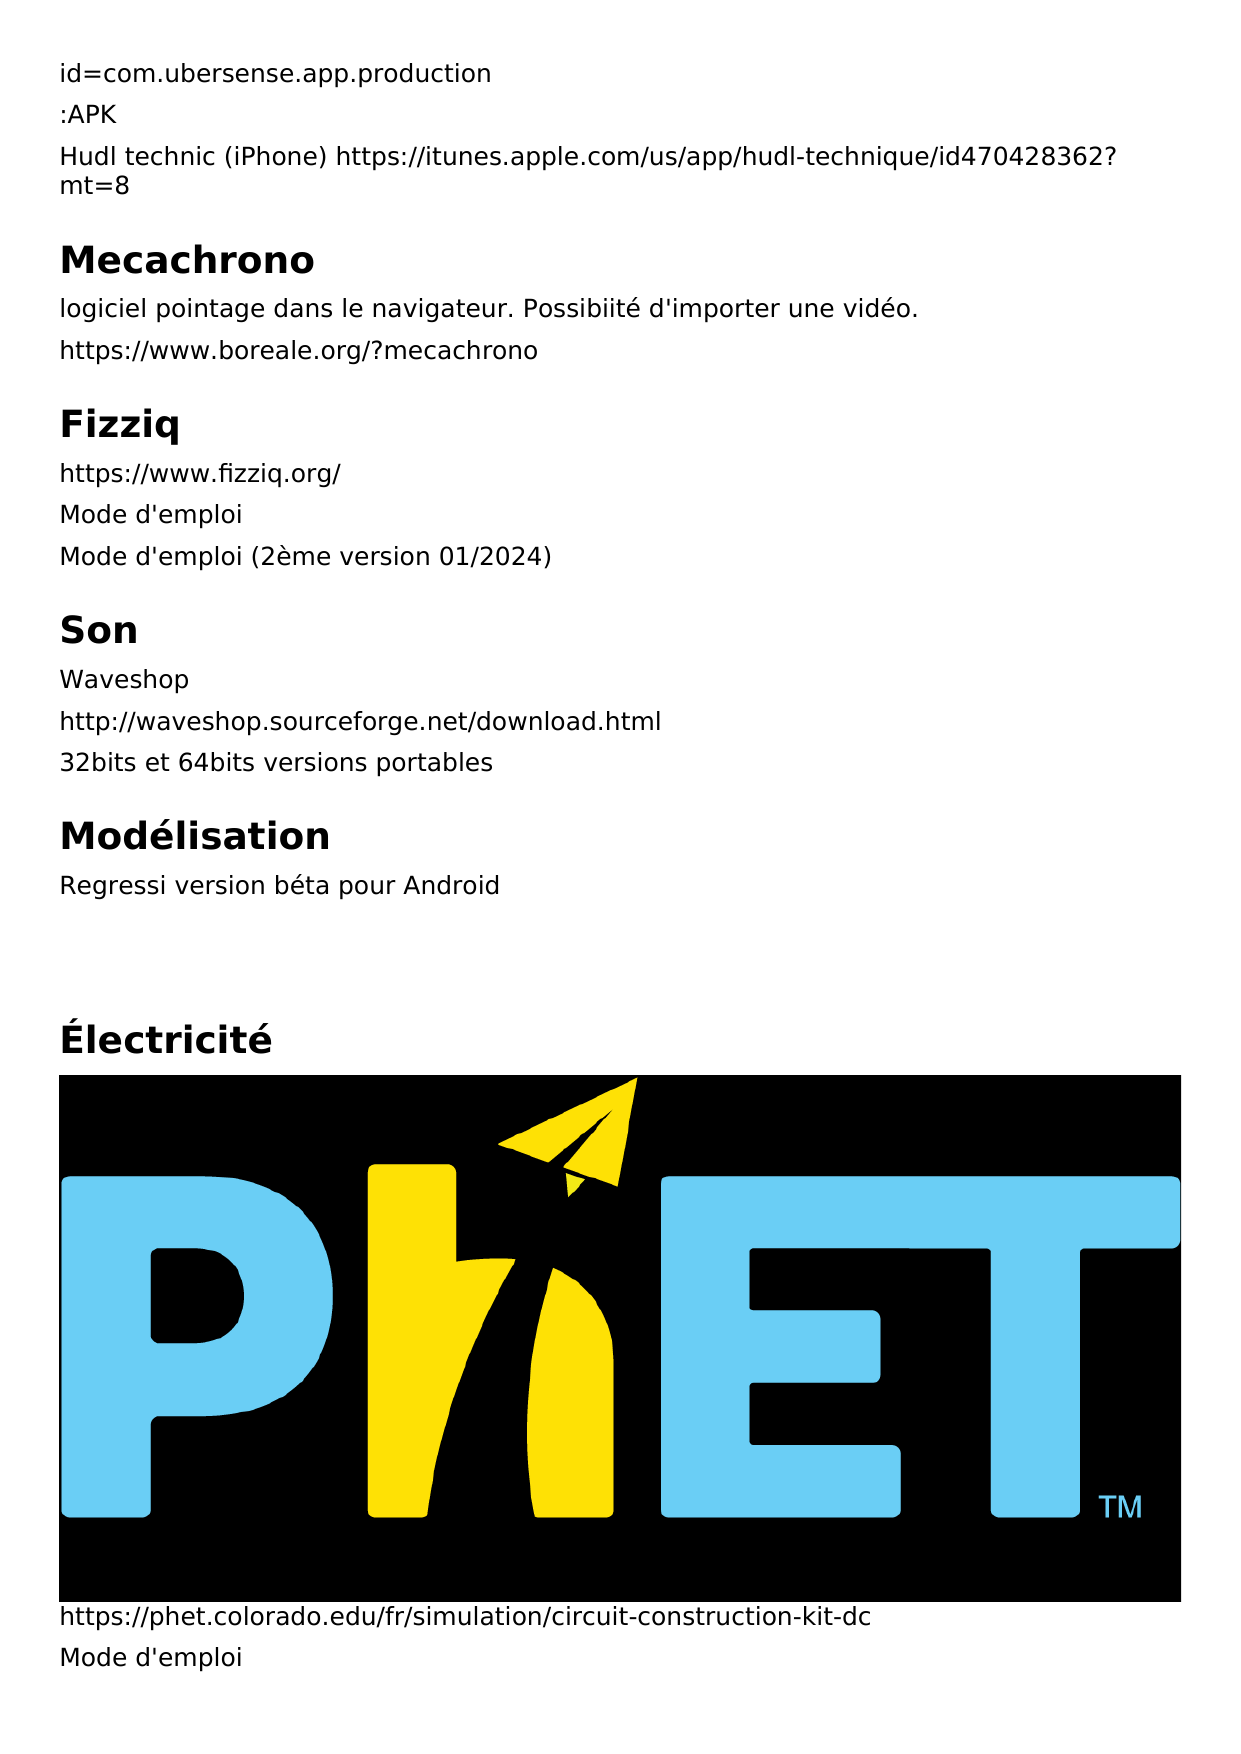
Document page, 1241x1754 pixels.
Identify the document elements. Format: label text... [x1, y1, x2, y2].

text Mode d'emploi [59, 1643, 1181, 1673]
text Mode d'emploi [59, 501, 1181, 530]
subtitle Modélisation [59, 815, 1181, 859]
text https://www.fizziq.org/ [59, 459, 1181, 488]
text id=com.ubersense.app.production [59, 59, 1181, 88]
text https://phet.colorado.edu/fr/simulation/circuit-construction-kit-dc [59, 1602, 1181, 1631]
text Mode d'emploi (2ème version 01/2024) [59, 542, 1181, 571]
subtitle Mecachrono [59, 238, 1181, 282]
text Waveshop [59, 665, 1181, 694]
text Regressi version béta pour Android [59, 871, 1181, 900]
subtitle Électricité [59, 1019, 1181, 1063]
text http://waveshop.sourceforge.net/download.html [59, 707, 1181, 736]
picture [59, 1075, 1182, 1602]
text 32bits et 64bits versions portables [59, 748, 1181, 777]
subtitle Son [59, 609, 1181, 652]
text https://www.boreale.org/?mecachrono [59, 336, 1181, 365]
text Hudl technic (iPhone) https://itunes.apple.com/us/app/hudl-technique/id470428362?mt=8 [59, 142, 1181, 201]
text :APK [59, 101, 1181, 130]
subtitle Fizziq [59, 403, 1181, 446]
text logiciel pointage dans le navigateur. Possibiité d'importer une vidéo. [59, 294, 1181, 323]
